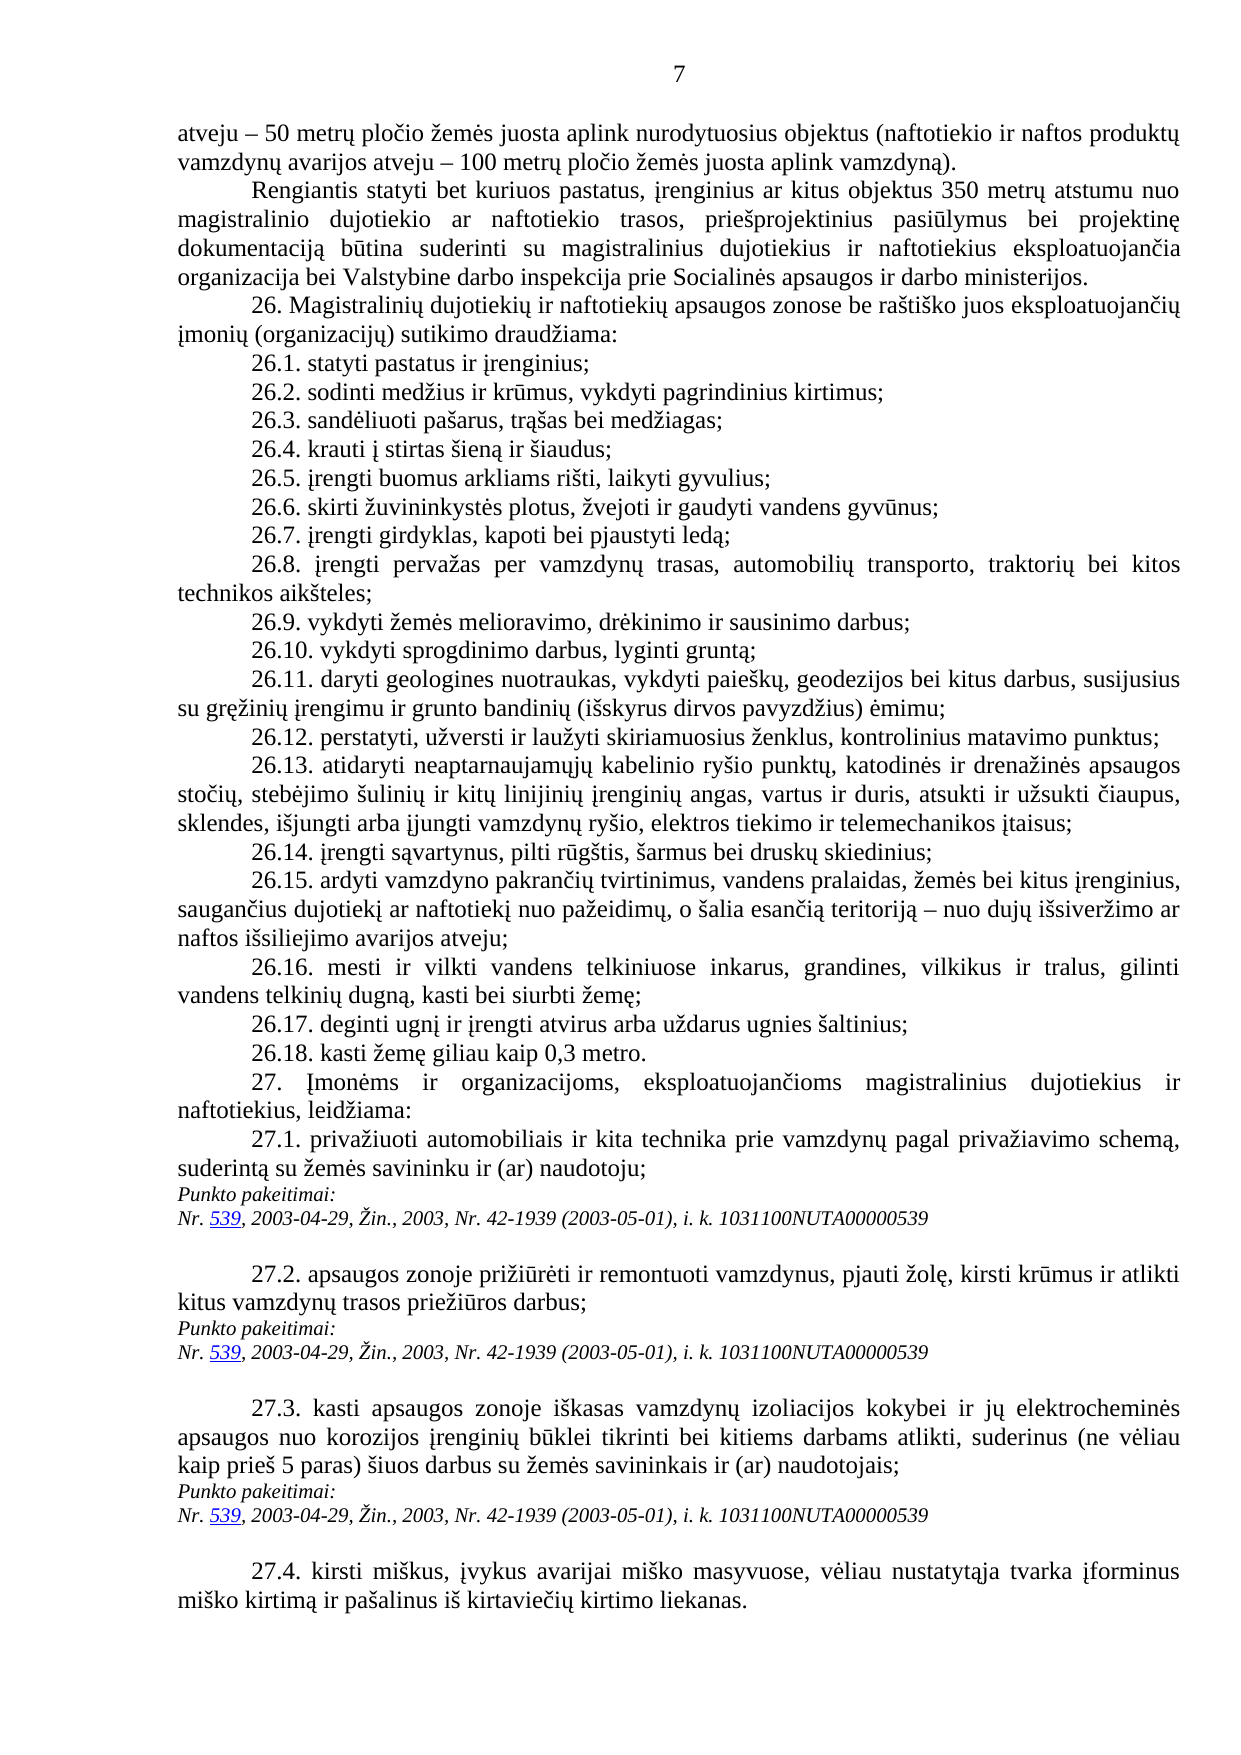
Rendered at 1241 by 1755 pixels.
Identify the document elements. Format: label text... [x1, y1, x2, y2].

text 26.17. deginti ugnį ir įrengti atvirus arba uždarus ugnies šaltinius; [177, 1009, 1181, 1038]
text 26.16. mesti ir vilkti vandens telkiniuose inkarus, grandines, vilkikus ir tralus, gilinti vandens telkinių dugną, kasti bei siurbti žemę; [177, 952, 1181, 1009]
text 26.8. įrengti pervažas per vamzdynų trasas, automobilių transporto, traktorių bei kitos technikos aikšteles; [177, 549, 1181, 607]
text 26.11. daryti geologines nuotraukas, vykdyti paieškų, geodezijos bei kitus darbus, susijusius su gręžinių įrengimu ir grunto bandinių (išskyrus dirvos pavyzdžius) ėmimu; [177, 664, 1181, 722]
text Nr. 539, 2003-04-29, Žin., 2003, Nr. 42-1939 (2003-05-01), i. k. 1031100NUTA00000539 [177, 1340, 1181, 1364]
text Rengiantis statyti bet kuriuos pastatus, įrenginius ar kitus objektus 350 metrų atstumu nuo magistralinio dujotiekio ar naftotiekio trasos, priešprojektinius pasiūlymus bei projektinę dokumentaciją būtina suderinti su magistralinius dujotiekius ir naftotiekius eksploatuojančia organizacija bei Valstybine darbo inspekcija prie Socialinės apsaugos ir darbo ministerijos. [177, 176, 1181, 291]
text 27.3. kasti apsaugos zonoje iškasas vamzdynų izoliacijos kokybei ir jų elektrocheminės apsaugos nuo korozijos įrenginių būklei tikrinti bei kitiems darbams atlikti, suderinus (ne vėliau kaip prieš 5 paras) šiuos darbus su žemės savininkais ir (ar) naudotojais; [177, 1393, 1181, 1479]
text 27.4. kirsti miškus, įvykus avarijai miško masyvuose, vėliau nustatytąja tvarka įforminus miško kirtimą ir pašalinus iš kirtaviečių kirtimo liekanas. [177, 1556, 1181, 1614]
text 26.5. įrengti buomus arkliams rišti, laikyti gyvulius; [177, 463, 1181, 492]
text atveju – 50 metrų pločio žemės juosta aplink nurodytuosius objektus (naftotiekio ir naftos produktų vamzdynų avarijos atveju – 100 metrų pločio žemės juosta aplink vamzdyną). [177, 118, 1181, 176]
text 26.10. vykdyti sprogdinimo darbus, lyginti gruntą; [177, 636, 1181, 664]
text 27. Įmonėms ir organizacijoms, eksploatuojančioms magistralinius dujotiekius ir naftotiekius, leidžiama: [177, 1067, 1181, 1124]
text 26.1. statyti pastatus ir įrenginius; [177, 348, 1181, 377]
text 26.3. sandėliuoti pašarus, trąšas bei medžiagas; [177, 406, 1181, 434]
text Punkto pakeitimai: [177, 1479, 1181, 1503]
text 27.2. apsaugos zonoje prižiūrėti ir remontuoti vamzdynus, pjauti žolę, kirsti krūmus ir atlikti kitus vamzdynų trasos priežiūros darbus; [177, 1259, 1181, 1316]
text 26.2. sodinti medžius ir krūmus, vykdyti pagrindinius kirtimus; [177, 377, 1181, 406]
text 26.9. vykdyti žemės melioravimo, drėkinimo ir sausinimo darbus; [177, 607, 1181, 636]
text Punkto pakeitimai: [177, 1316, 1181, 1340]
text 26.6. skirti žuvininkystės plotus, žvejoti ir gaudyti vandens gyvūnus; [177, 492, 1181, 521]
text 26.4. krauti į stirtas šieną ir šiaudus; [177, 434, 1181, 463]
text 26.14. įrengti sąvartynus, pilti rūgštis, šarmus bei druskų skiedinius; [177, 837, 1181, 866]
text 26. Magistralinių dujotiekių ir naftotiekių apsaugos zonose be raštiško juos eksploatuojančių įmonių (organizacijų) sutikimo draudžiama: [177, 291, 1181, 348]
text 26.7. įrengti girdyklas, kapoti bei pjaustyti ledą; [177, 521, 1181, 549]
text 26.12. perstatyti, užversti ir laužyti skiriamuosius ženklus, kontrolinius matavimo punktus; [177, 722, 1181, 751]
text Nr. 539, 2003-04-29, Žin., 2003, Nr. 42-1939 (2003-05-01), i. k. 1031100NUTA00000539 [177, 1503, 1181, 1527]
text 27.1. privažiuoti automobiliais ir kita technika prie vamzdynų pagal privažiavimo schemą, suderintą su žemės savininku ir (ar) naudotoju; [177, 1124, 1181, 1182]
text 26.18. kasti žemę giliau kaip 0,3 metro. [177, 1038, 1181, 1067]
text 26.13. atidaryti neaptarnaujamųjų kabelinio ryšio punktų, katodinės ir drenažinės apsaugos stočių, stebėjimo šulinių ir kitų linijinių įrenginių angas, vartus ir duris, atsukti ir užsukti čiaupus, sklendes, išjungti arba įjungti vamzdynų ryšio, elektros tiekimo ir telemechanikos įtaisus; [177, 751, 1181, 837]
text Punkto pakeitimai: [177, 1182, 1181, 1206]
text Nr. 539, 2003-04-29, Žin., 2003, Nr. 42-1939 (2003-05-01), i. k. 1031100NUTA00000539 [177, 1206, 1181, 1230]
text 26.15. ardyti vamzdyno pakrančių tvirtinimus, vandens pralaidas, žemės bei kitus įrenginius, saugančius dujotiekį ar naftotiekį nuo pažeidimų, o šalia esančią teritoriją – nuo dujų išsiveržimo ar naftos išsiliejimo avarijos atveju; [177, 866, 1181, 952]
